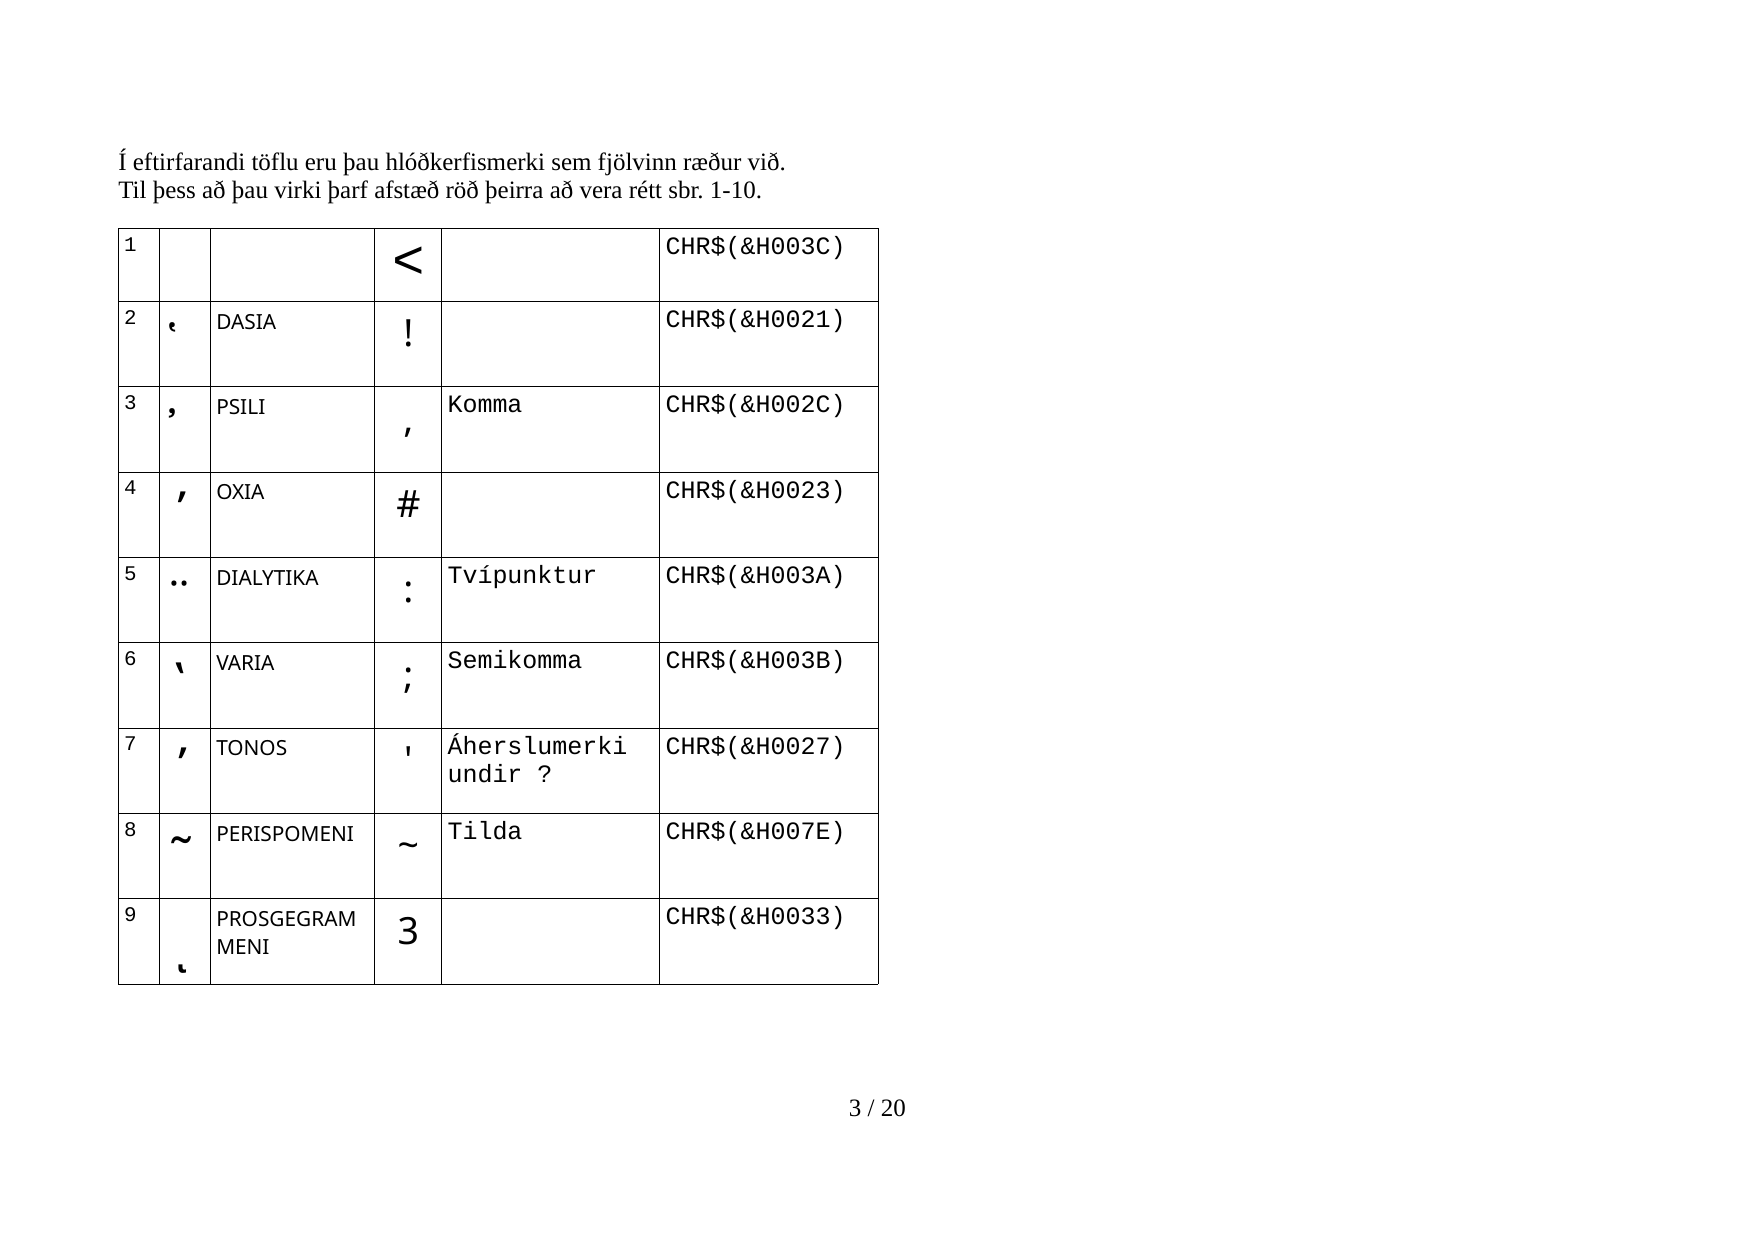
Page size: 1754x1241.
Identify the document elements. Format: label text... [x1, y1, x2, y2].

table_cell OXIA [211, 473, 374, 557]
table_cell [442, 899, 659, 983]
table_cell CHR$(&H0021) [660, 302, 878, 386]
table_cell DIALYTIKA [211, 558, 374, 642]
table_cell ͺ [160, 899, 210, 983]
table_cell 6 [119, 643, 159, 727]
table_cell ` [160, 643, 210, 727]
table_cell 3 [119, 387, 159, 472]
table_cell Komma [442, 387, 659, 472]
table_header 1 [119, 229, 159, 301]
table_cell ! [375, 302, 441, 386]
table_header [160, 229, 210, 301]
table_cell ᾿ [160, 387, 210, 472]
table_cell TONOS [211, 729, 374, 813]
table_cell VARIA [211, 643, 374, 727]
table_cell CHR$(&H002C) [660, 387, 878, 472]
table_header [211, 229, 374, 301]
text Í eftirfarandi töflu eru þau hlóðkerfismerki sem fjölvinn ræður við. Til þess að þau virki þarf afstæð röð þeirra að vera rétt sbr. 1-10. [118, 147, 1636, 204]
table_cell ῾ [160, 302, 210, 386]
table_cell ' [375, 729, 441, 813]
table_cell ΄ [160, 729, 210, 813]
table_cell CHR$(&H0033) [660, 899, 878, 983]
table_cell ̈ [160, 558, 210, 642]
table_cell CHR$(&H0023) [660, 473, 878, 557]
table_cell PROSGEGRAMMENI [211, 899, 374, 983]
table_cell Semikomma [442, 643, 659, 727]
table_cell , [375, 387, 441, 472]
table_header [442, 229, 659, 301]
table_cell CHR$(&H003A) [660, 558, 878, 642]
table_cell 5 [119, 558, 159, 642]
table_cell Tvípunktur [442, 558, 659, 642]
table_cell Áherslumerki undir ? [442, 729, 659, 813]
table_cell 8 [119, 814, 159, 898]
table_cell : [375, 558, 441, 642]
table_cell CHR$(&H003B) [660, 643, 878, 727]
table_cell PERISPOMENI [211, 814, 374, 898]
table_cell ῀ [160, 814, 210, 898]
table_cell DASIA [211, 302, 374, 386]
table_header CHR$(&H003C) [660, 229, 878, 301]
table_cell 9 [119, 899, 159, 983]
table_cell [442, 473, 659, 557]
table_cell ; [375, 643, 441, 727]
table_cell 4 [119, 473, 159, 557]
table_cell 3 [375, 899, 441, 983]
table_cell ~ [375, 814, 441, 898]
table_header < [375, 229, 441, 301]
table_cell CHR$(&H0027) [660, 729, 878, 813]
table_cell PSILI [211, 387, 374, 472]
table_cell ´ [160, 473, 210, 557]
table_cell Tilda [442, 814, 659, 898]
table_cell 7 [119, 729, 159, 813]
table_cell [442, 302, 659, 386]
table_cell CHR$(&H007E) [660, 814, 878, 898]
table_cell 2 [119, 302, 159, 386]
table_cell # [375, 473, 441, 557]
